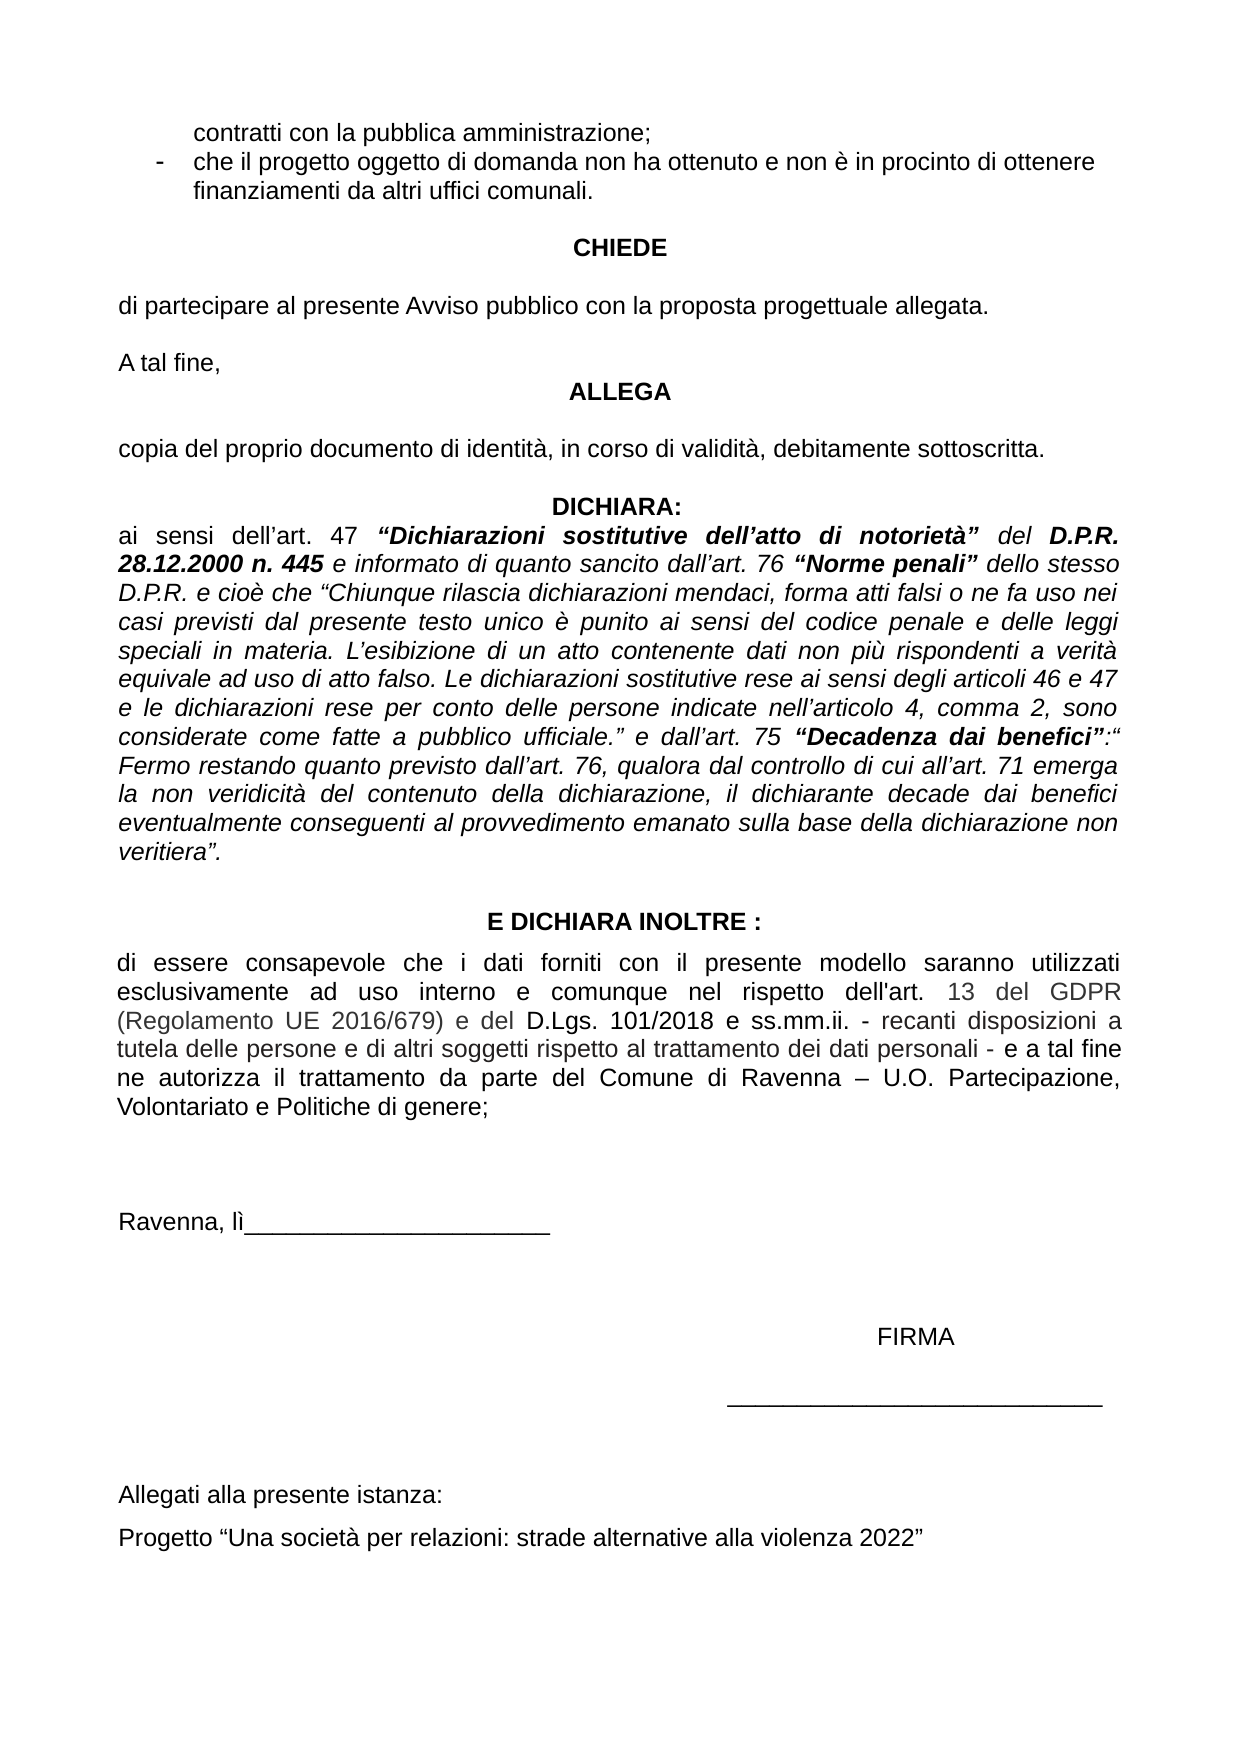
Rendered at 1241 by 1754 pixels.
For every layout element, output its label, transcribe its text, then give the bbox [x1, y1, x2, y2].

subtitle di essere consapevole che i dati forniti con il presente modello saranno utilizzati esclusivamente ad uso interno e comunque nel rispetto dell'art. 13 del GDPR (Regolamento UE 2016/679) e del D.Lgs. 101/2018 e ss.mm.ii. - recanti disposizioni a tutela delle persone e di altri soggetti rispetto al trattamento dei dati personali - e a tal fine ne autorizza il trattamento da parte del Comune di Ravenna – U.O. Partecipazione, Volontariato e Politiche di genere; [117, 948, 1122, 1121]
text Allegati alla presente istanza: [118, 1480, 1122, 1509]
text ALLEGA [118, 377, 1122, 406]
text FIRMA [118, 1322, 1122, 1351]
text ___________________________ [118, 1379, 1122, 1408]
text DICHIARA: [118, 492, 1122, 521]
subtitle E DICHIARA INOLTRE : [118, 907, 1130, 936]
text ai sensi dell’art. 47 “Dichiarazioni sostitutive dell’atto di notorietà” del D.P.R. 28.12.2000 n. 445 e informato di quanto sancito dall’art. 76 “Norme penali” dello stesso D.P.R. e cioè che “Chiunque rilascia dichiarazioni mendaci, forma atti falsi o ne fa uso nei casi previsti dal presente testo unico è punito ai sensi del codice penale e delle leggi speciali in materia. L’esibizione di un atto contenente dati non più rispondenti a verità equivale ad uso di atto falso. Le dichiarazioni sostitutive rese ai sensi degli articoli 46 e 47 e le dichiarazioni rese per conto delle persone indicate nell’articolo 4, comma 2, sono considerate come fatte a pubblico ufficiale.” e dall’art. 75 “Decadenza dai benefici”:“ Fermo restando quanto previsto dall’art. 76, qualora dal controllo di cui all’art. 71 emerga la non veridicità del contenuto della dichiarazione, il dichiarante decade dai benefici eventualmente conseguenti al provvedimento emanato sulla base della dichiarazione non veritiera”. [118, 521, 1122, 866]
text Ravenna, lì______________________ [118, 1207, 1122, 1236]
text A tal fine, [118, 348, 1122, 377]
list che il progetto oggetto di domanda non ha ottenuto e non è in procinto di ottenere finanziamenti da altri uffici comunali. [156, 147, 1122, 204]
list contratti con la pubblica amministrazione; [156, 118, 1122, 147]
text di partecipare al presente Avviso pubblico con la proposta progettuale allegata. [118, 291, 1122, 319]
text CHIEDE [118, 233, 1122, 262]
text Progetto “Una società per relazioni: strade alternative alla violenza 2022” [118, 1523, 1122, 1552]
text copia del proprio documento di identità, in corso di validità, debitamente sottoscritta. [118, 434, 1122, 463]
